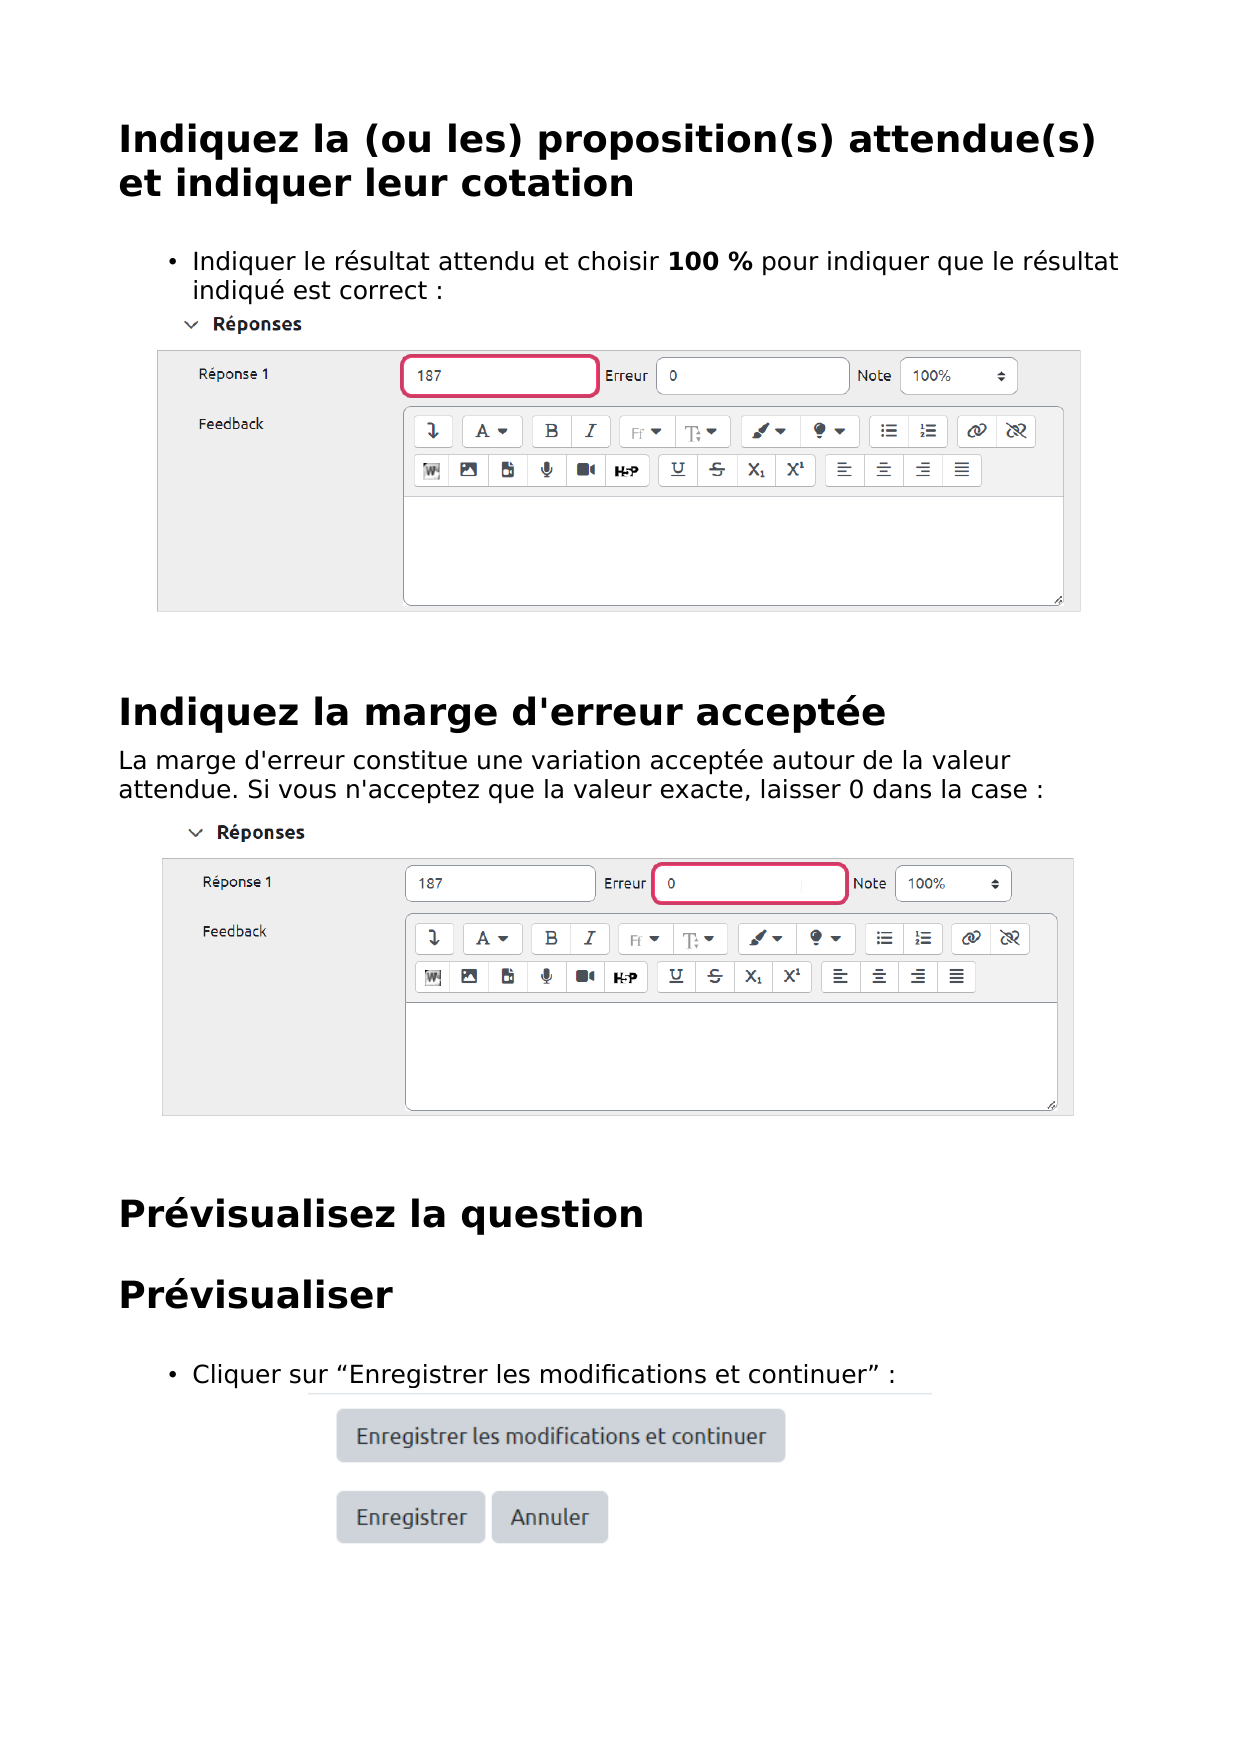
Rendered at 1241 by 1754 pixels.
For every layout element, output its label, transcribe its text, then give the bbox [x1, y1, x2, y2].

list Indiquer le résultat attendu et choisir 100 % pour indiquer que le résultat indiqué est correct : [177, 247, 1122, 306]
subtitle Indiquez la marge d'erreur acceptée [118, 690, 1122, 734]
picture [307, 1388, 933, 1559]
picture [151, 817, 1089, 1127]
picture [151, 305, 1089, 624]
list Cliquer sur “Enregistrer les modifications et continuer” : [177, 1360, 1122, 1389]
subtitle Prévisualiser [118, 1274, 1122, 1318]
text La marge d'erreur constitue une variation acceptée autour de la valeur attendue. Si vous n'acceptez que la valeur exacte, laisser 0 dans la case : [118, 746, 1122, 805]
subtitle Indiquez la (ou les) proposition(s) attendue(s) et indiquer leur cotation [118, 118, 1122, 205]
subtitle Prévisualisez la question [118, 1193, 1122, 1237]
